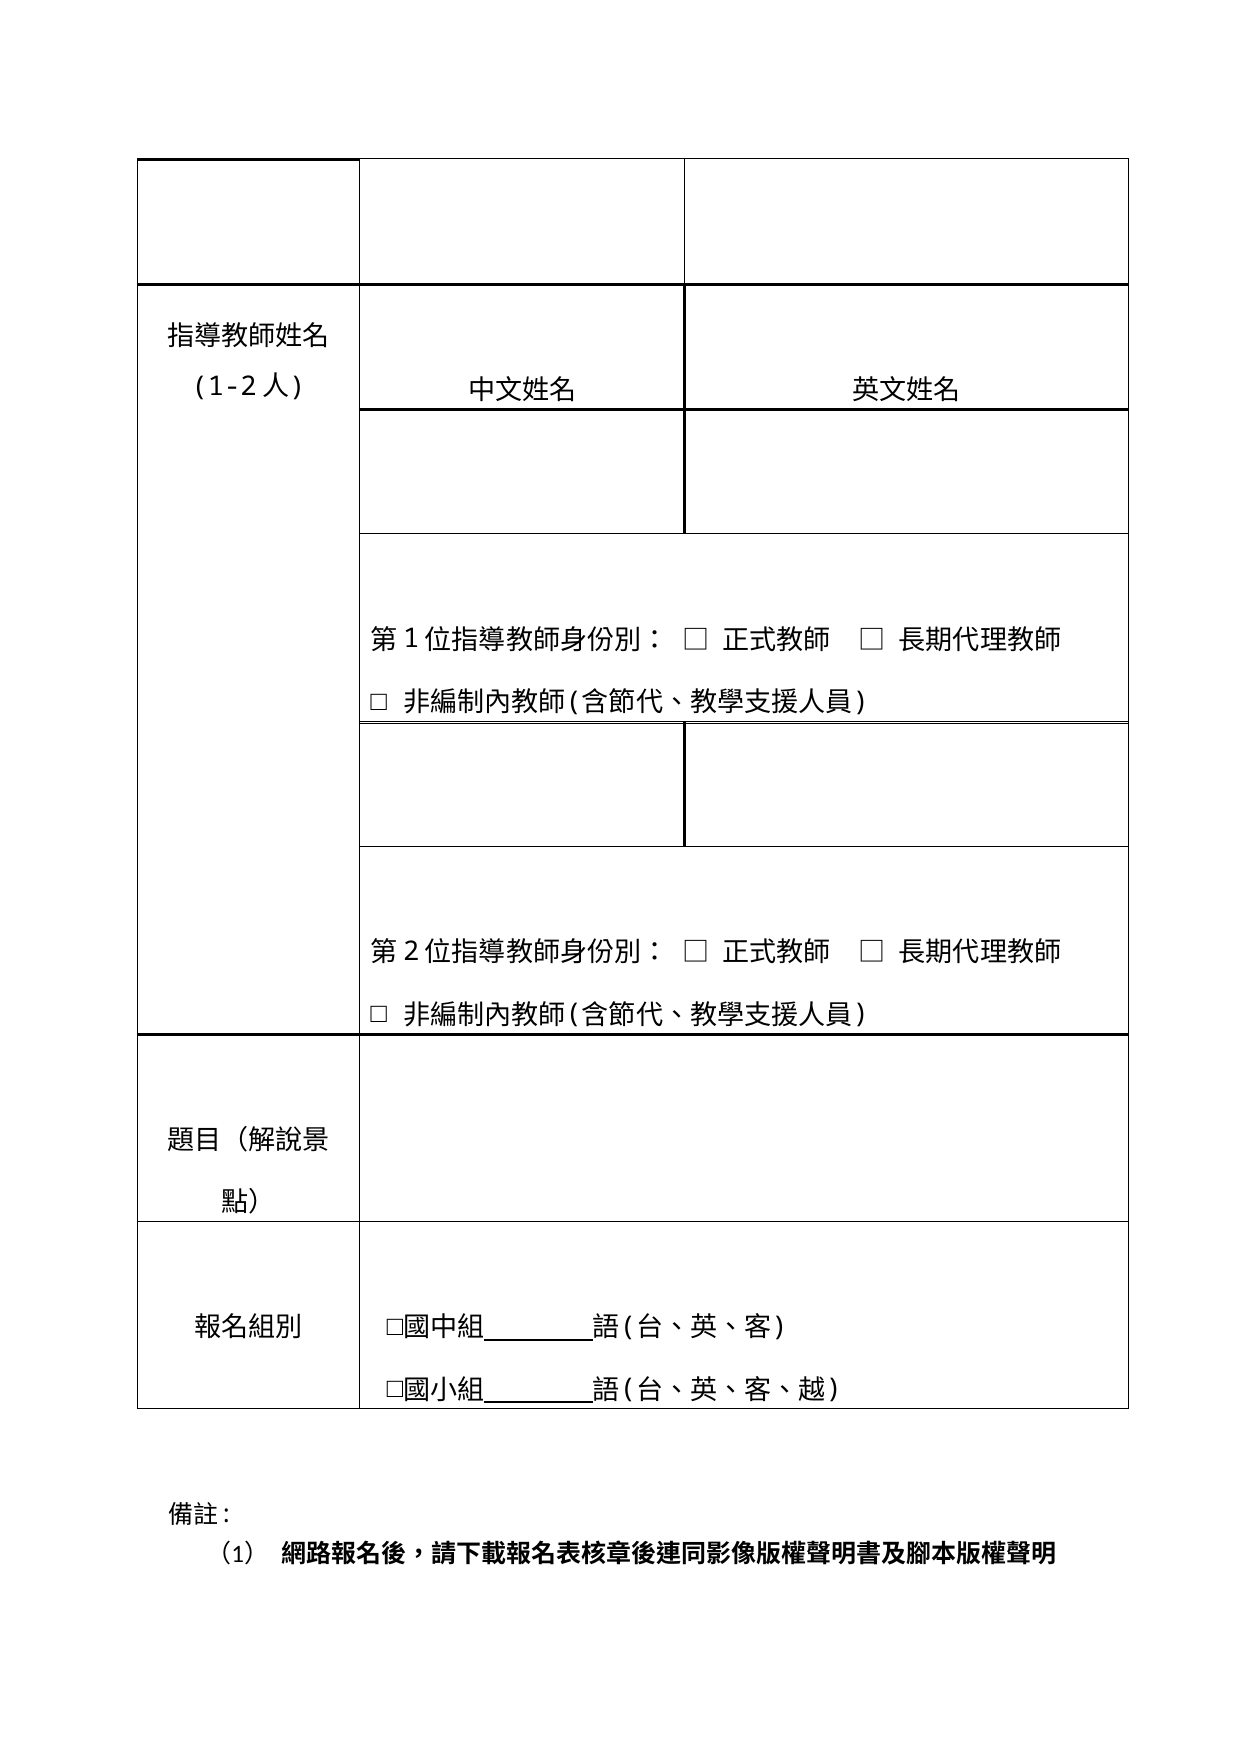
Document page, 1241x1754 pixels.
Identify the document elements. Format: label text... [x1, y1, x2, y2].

text 備註: [169, 1471, 1078, 1533]
table_cell [686, 724, 1128, 846]
table_cell [360, 724, 683, 846]
table_cell [360, 159, 684, 283]
table_cell 指導教師姓名 (1-2人) [138, 286, 359, 1033]
table_cell 第1位指導教師身份別： □ 正式教師 □ 長期代理教師 □ 非編制內教師(含節代、教學支援人員) [360, 534, 1128, 721]
table_cell 題目（解說景點） [138, 1036, 359, 1221]
table_cell 第2位指導教師身份別： □ 正式教師 □ 長期代理教師 □ 非編制內教師(含節代、教學支援人員) [360, 847, 1128, 1033]
table_cell [685, 159, 1128, 283]
table_cell □國中組 語(台、英、客) □國小組 語(台、英、客、越) [360, 1222, 1128, 1408]
table_cell 報名組別 [138, 1222, 359, 1408]
table_cell [686, 411, 1128, 533]
list 網路報名後，請下載報名表核章後連同影像版權聲明書及腳本版權聲明 [206, 1533, 1078, 1569]
table_cell [360, 411, 683, 533]
table_cell [138, 161, 359, 283]
table_cell 英文姓名 [686, 286, 1128, 408]
table_cell [360, 1036, 1128, 1221]
table_cell 中文姓名 [360, 286, 683, 408]
